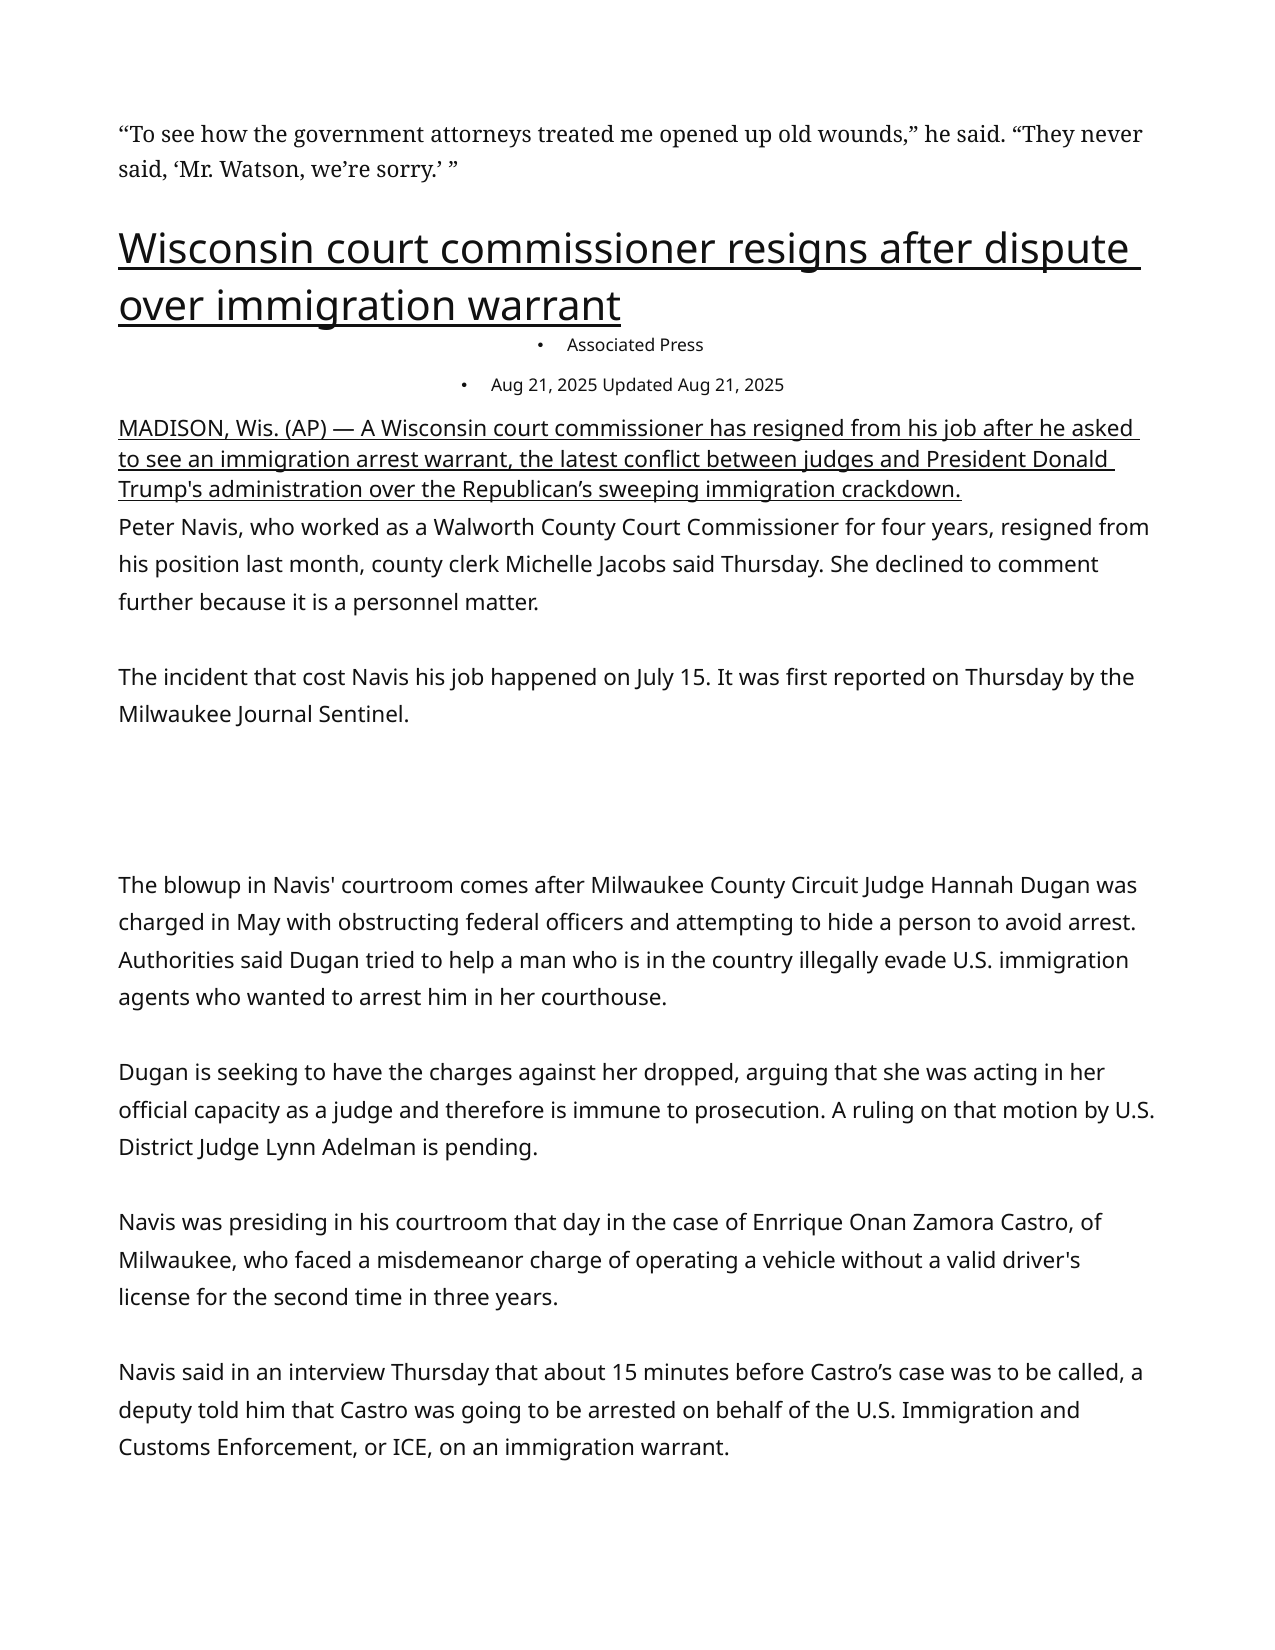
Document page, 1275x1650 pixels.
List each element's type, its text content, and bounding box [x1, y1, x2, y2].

text The incident that cost Navis his job happened on July 15. It was first reported on Thursday by the Milwaukee Journal Sentinel. [118, 654, 1157, 729]
list Associated Press [118, 333, 1157, 357]
text The blowup in Navis' courtroom comes after Milwaukee County Circuit Judge Hannah Dugan was charged in May with obstructing federal officers and attempting to hide a person to avoid arrest. Authorities said Dugan tried to help a man who is in the country illegally evade U.S. immigration agents who wanted to arrest him in her courthouse. [118, 862, 1157, 1012]
text MADISON, Wis. (AP) — A Wisconsin court commissioner has resigned from his job after he asked to see an immigration arrest warrant, the latest conflict between judges and President Donald Trump's administration over the Republican’s sweeping immigration crackdown. [118, 412, 1157, 504]
subtitle Wisconsin court commissioner resigns after dispute over immigration warrant [118, 219, 1157, 333]
text Navis was presiding in his courtroom that day in the case of Enrrique Onan Zamora Castro, of Milwaukee, who faced a misdemeanor charge of operating a vehicle without a valid driver's license for the second time in three years. [118, 1199, 1157, 1312]
text Navis said in an interview Thursday that about 15 minutes before Castro’s case was to be called, a deputy told him that Castro was going to be arrested on behalf of the U.S. Immigration and Customs Enforcement, or ICE, on an immigration warrant. [118, 1349, 1157, 1462]
text Peter Navis, who worked as a Walworth County Court Commissioner for four years, resigned from his position last month, county clerk Michelle Jacobs said Thursday. She declined to comment further because it is a personnel matter. [118, 504, 1157, 617]
text “To see how the government attorneys treated me opened up old wounds,” he said. “They never said, ‘Mr. Watson, we’re sorry.’ ” [118, 118, 1157, 184]
text Dugan is seeking to have the charges against her dropped, arguing that she was acting in her official capacity as a judge and therefore is immune to prosecution. A ruling on that motion by U.S. District Judge Lynn Adelman is pending. [118, 1049, 1157, 1162]
list Aug 21, 2025 Updated Aug 21, 2025 [118, 373, 1157, 396]
